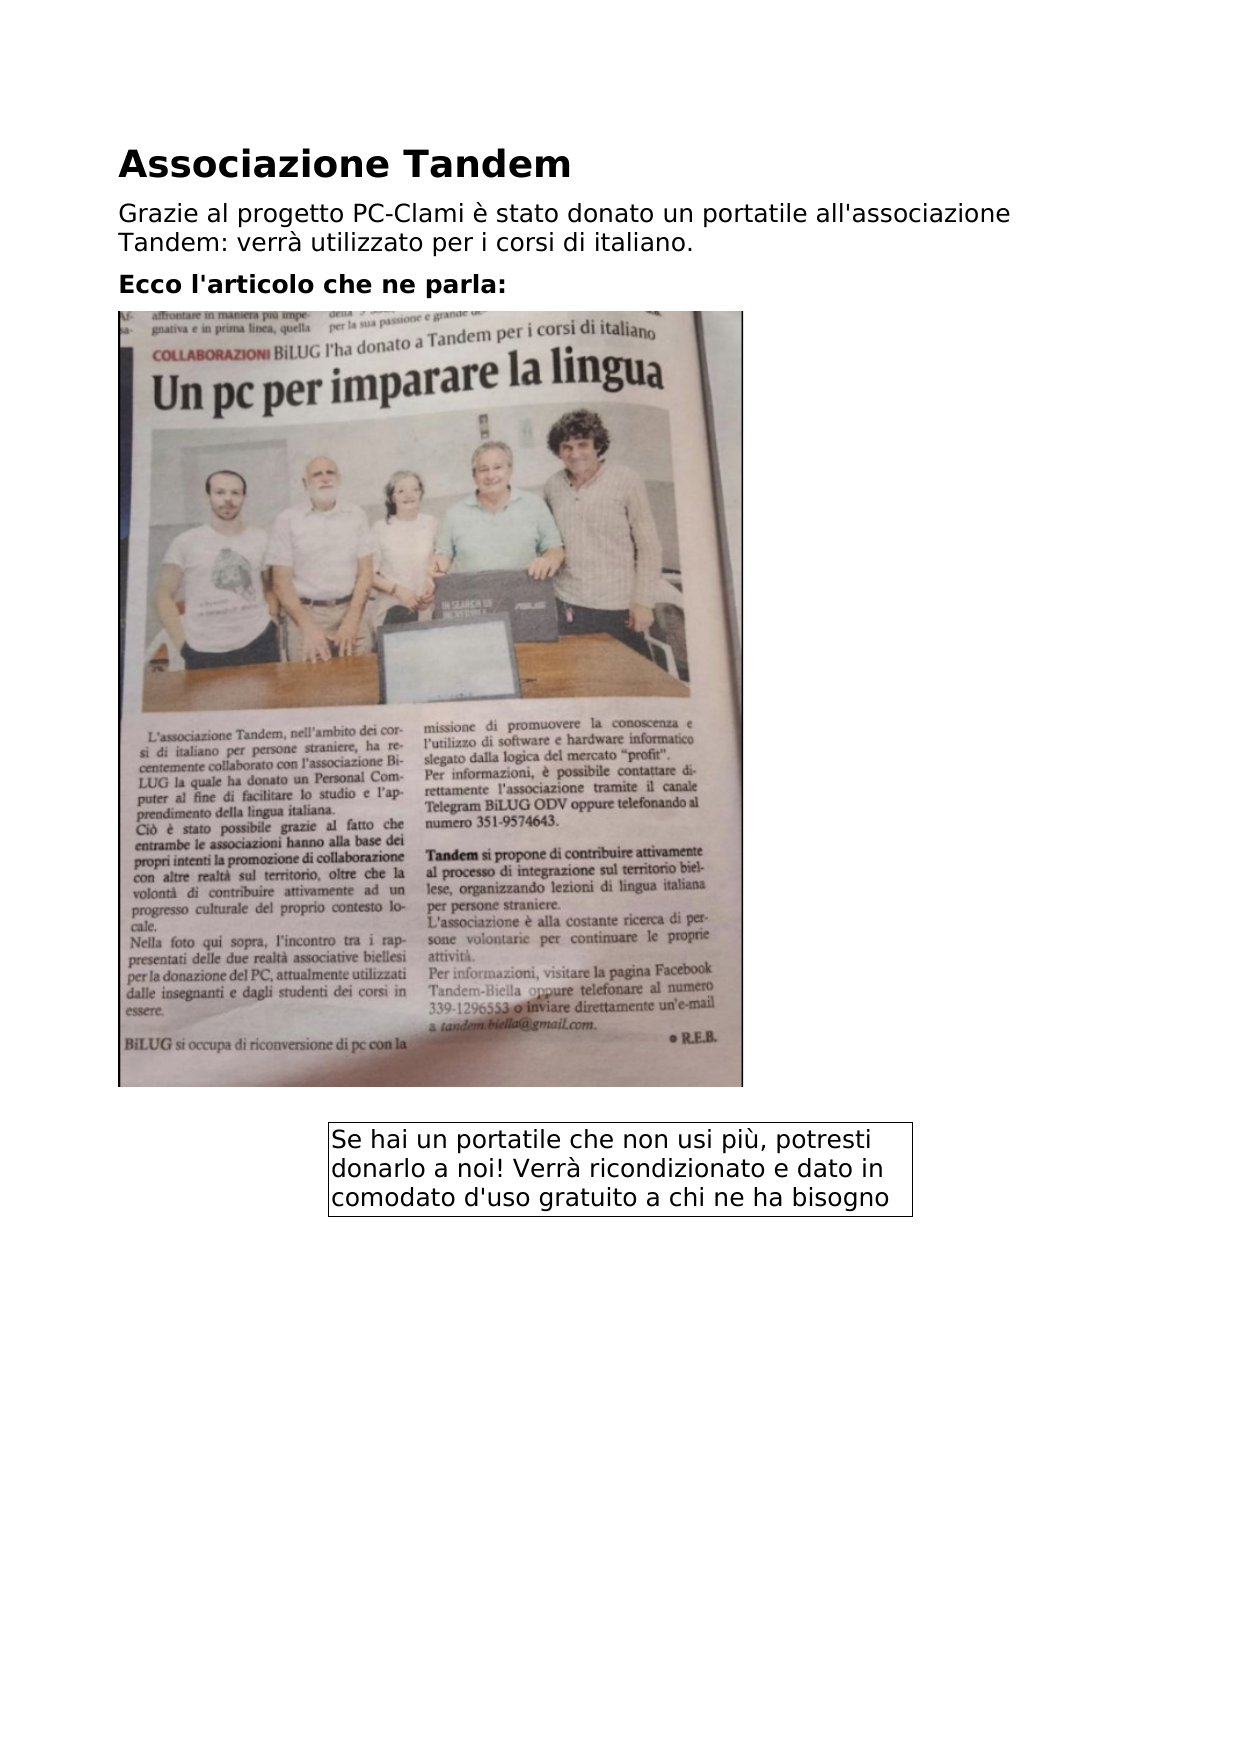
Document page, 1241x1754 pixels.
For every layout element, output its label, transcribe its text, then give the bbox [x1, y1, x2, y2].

text Grazie al progetto PC-Clami è stato donato un portatile all'associazione Tandem: verrà utilizzato per i corsi di italiano. [118, 199, 1122, 258]
table_header Se hai un portatile che non usi più, potresti donarlo a noi! Verrà ricondizionato e dato in comodato d'uso gratuito a chi ne ha bisogno [329, 1123, 912, 1216]
subtitle Associazione Tandem [118, 143, 1122, 187]
text Ecco l'articolo che ne parla: [118, 270, 1122, 299]
picture [118, 311, 744, 1087]
